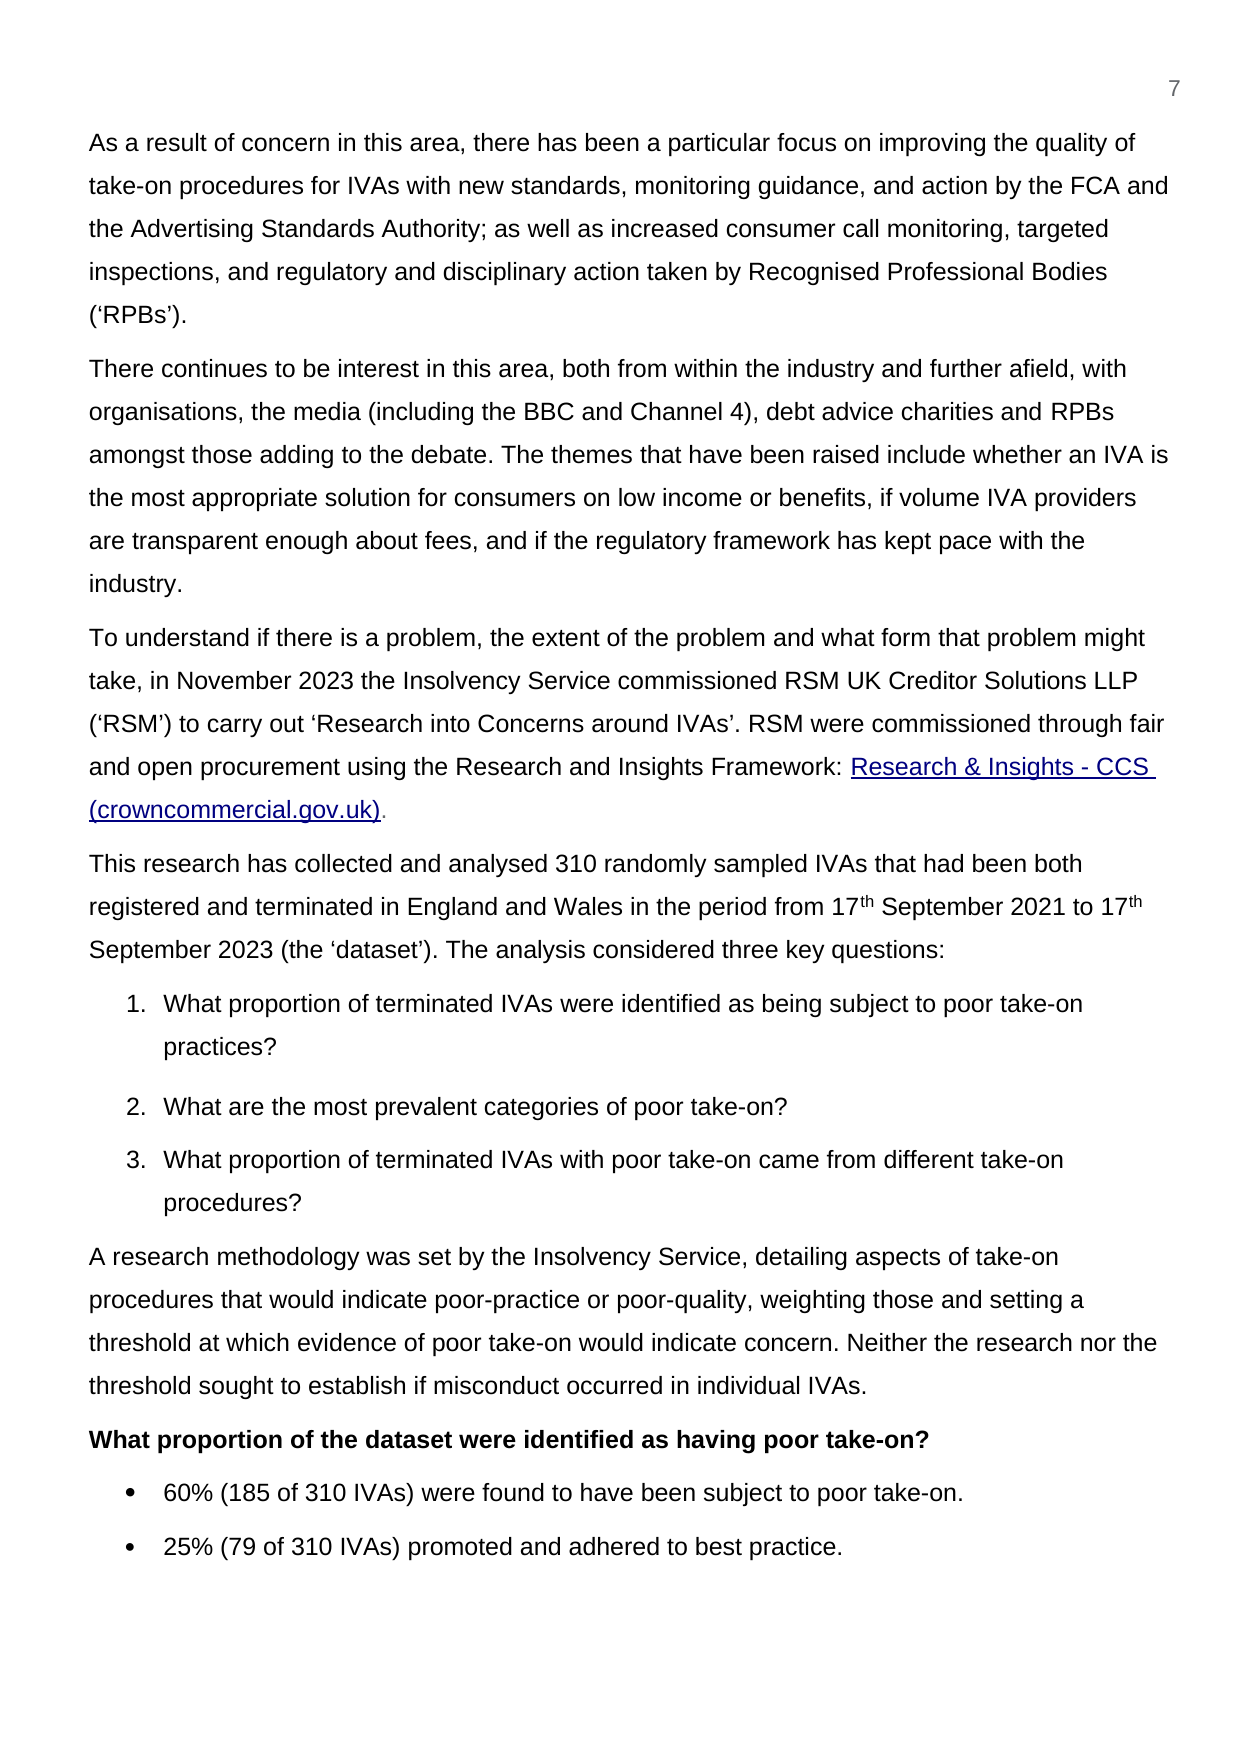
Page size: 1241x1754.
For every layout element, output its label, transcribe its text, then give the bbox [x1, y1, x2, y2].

list 25% (79 of 310 IVAs) promoted and adhered to best practice. [126, 1532, 1181, 1561]
text To understand if there is a problem, the extent of the problem and what form that problem might take, in November 2023 the Insolvency Service commissioned RSM UK Creditor Solutions LLP (‘RSM’) to carry out ‘Research into Concerns around IVAs’. RSM were commissioned through fair and open procurement using the Research and Insights Framework: Research & Insights - CCS (crowncommercial.gov.uk). [89, 623, 1181, 824]
text A research methodology was set by the Insolvency Service, detailing aspects of take-on procedures that would indicate poor-practice or poor-quality, weighting those and setting a threshold at which evidence of poor take-on would indicate concern. Neither the research nor the threshold sought to establish if misconduct occurred in individual IVAs. [89, 1242, 1181, 1400]
list What proportion of terminated IVAs were identified as being subject to poor take-on practices? [126, 989, 1181, 1061]
list 60% (185 of 310 IVAs) were found to have been subject to poor take-on. [126, 1478, 1181, 1507]
list What proportion of terminated IVAs with poor take-on came from different take-on procedures? [126, 1145, 1181, 1217]
list What are the most prevalent categories of poor take-on? [126, 1092, 1181, 1120]
text What proportion of the dataset were identified as having poor take-on? [89, 1425, 1181, 1453]
text As a result of concern in this area, there has been a particular focus on improving the quality of take-on procedures for IVAs with new standards, monitoring guidance, and action by the FCA and the Advertising Standards Authority; as well as increased consumer call monitoring, targeted inspections, and regulatory and disciplinary action taken by Recognised Professional Bodies (‘RPBs’). [89, 128, 1181, 329]
text This research has collected and analysed 310 randomly sampled IVAs that had been both registered and terminated in England and Wales in the period from 17th September 2021 to 17th September 2023 (the ‘dataset’). The analysis considered three key questions: [89, 849, 1181, 964]
text There continues to be interest in this area, both from within the industry and further afield, with organisations, the media (including the BBC and Channel 4), debt advice charities and RPBs amongst those adding to the debate. The themes that have been raised include whether an IVA is the most appropriate solution for consumers on low income or benefits, if volume IVA providers are transparent enough about fees, and if the regulatory framework has kept pace with the industry. [89, 354, 1181, 598]
